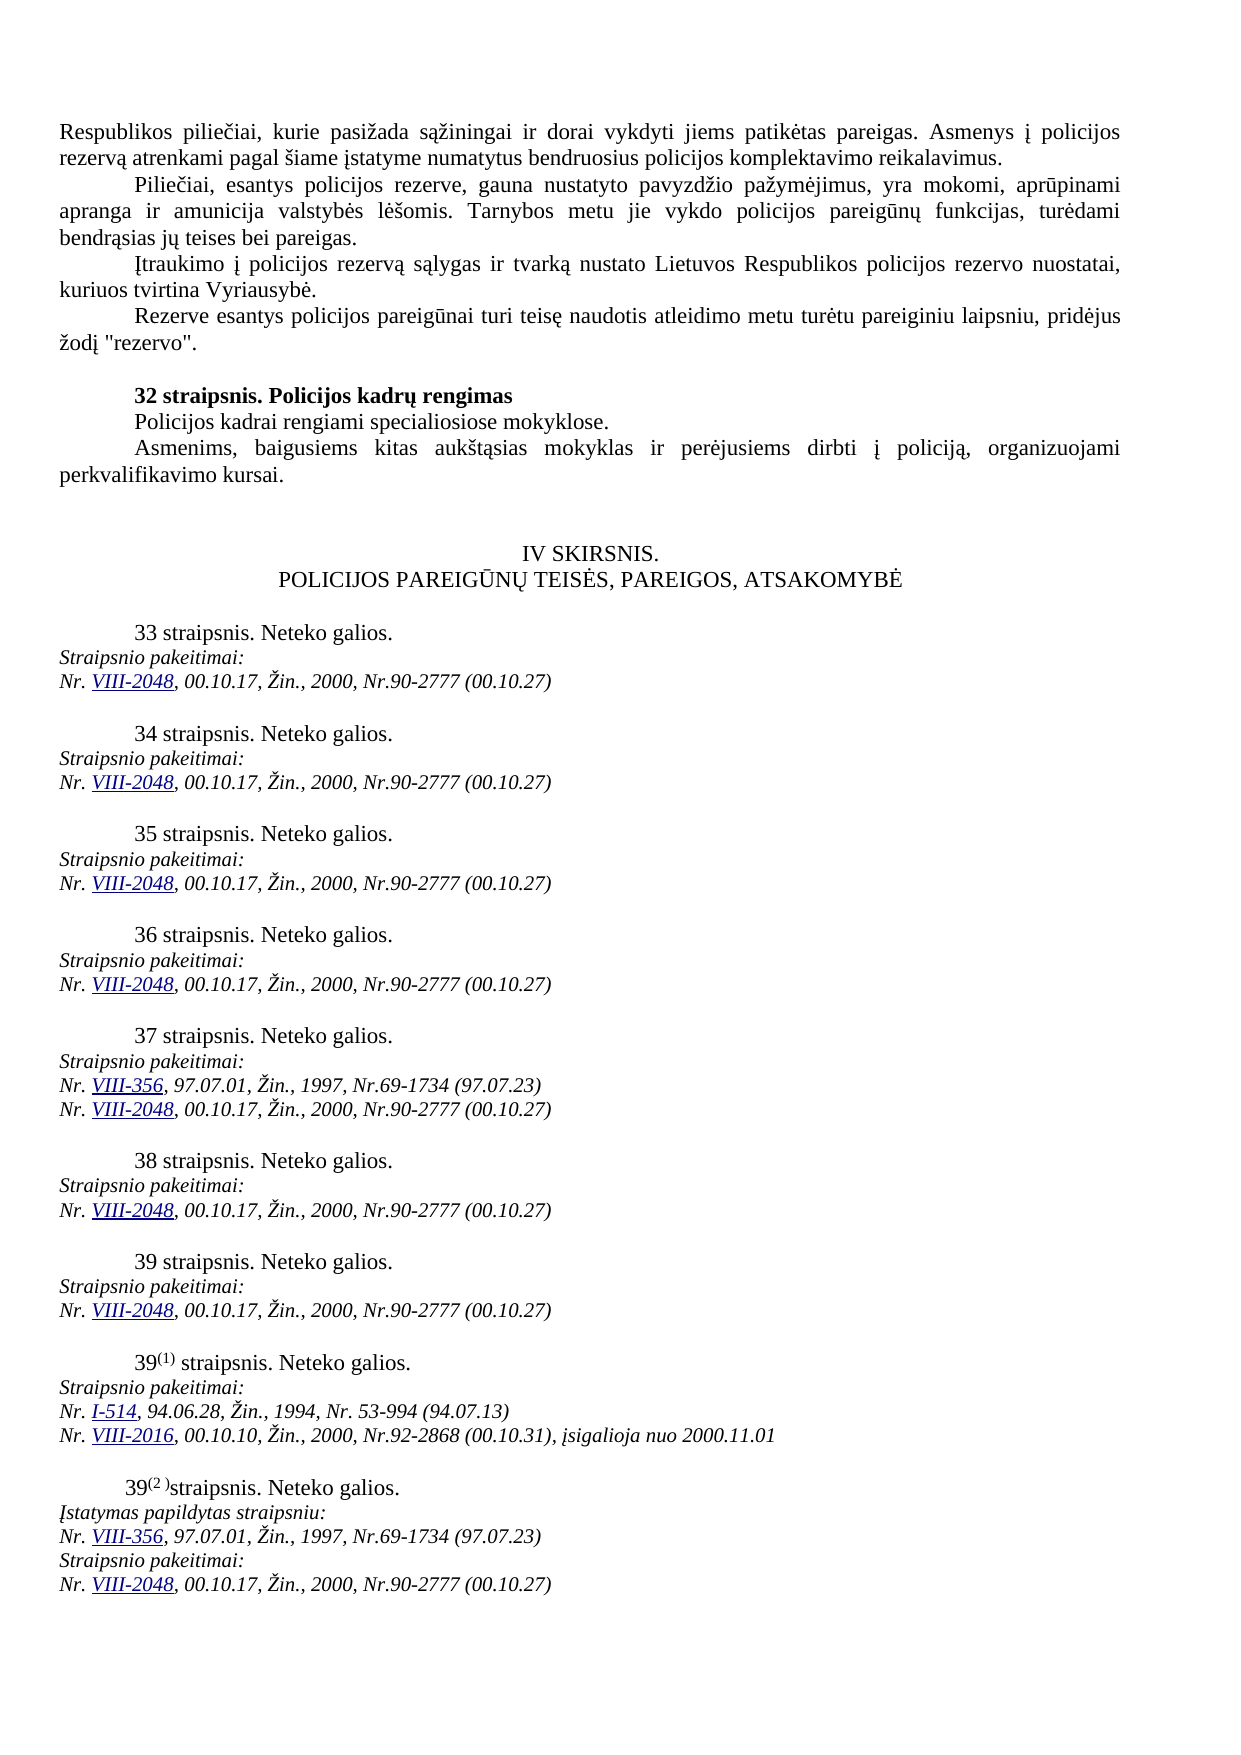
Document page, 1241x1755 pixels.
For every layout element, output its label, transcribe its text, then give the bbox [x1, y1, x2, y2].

text Straipsnio pakeitimai: [59, 1048, 1122, 1073]
text Nr. VIII-2048, 00.10.17, Žin., 2000, Nr.90-2777 (00.10.27) [59, 770, 1122, 794]
text Asmenims, baigusiems kitas aukštąsias mokyklas ir perėjusiems dirbti į policiją, organizuojami perkvalifikavimo kursai. [59, 434, 1122, 487]
text 39(2 )straipsnis. Neteko galios. [59, 1474, 1122, 1500]
text 36 straipsnis. Neteko galios. [59, 921, 1122, 948]
text 32 straipsnis. Policijos kadrų rengimas [59, 382, 1122, 408]
text Straipsnio pakeitimai: [59, 1274, 1122, 1298]
text Įstatymas papildytas straipsniu: [59, 1500, 1122, 1524]
text POLICIJOS PAREIGŪNŲ TEISĖS, PAREIGOS, ATSAKOMYBĖ [59, 566, 1122, 592]
text Straipsnio pakeitimai: [59, 1548, 1122, 1572]
text Straipsnio pakeitimai: [59, 645, 1122, 669]
text Straipsnio pakeitimai: [59, 746, 1122, 770]
text Nr. VIII-2048, 00.10.17, Žin., 2000, Nr.90-2777 (00.10.27) [59, 1298, 1122, 1322]
text Nr. I-514, 94.06.28, Žin., 1994, Nr. 53-994 (94.07.13) [59, 1399, 1122, 1423]
text 39 straipsnis. Neteko galios. [59, 1248, 1122, 1274]
text 33 straipsnis. Neteko galios. [59, 619, 1122, 645]
text Straipsnio pakeitimai: [59, 1375, 1122, 1399]
text 34 straipsnis. Neteko galios. [59, 720, 1122, 746]
text 39(1) straipsnis. Neteko galios. [59, 1349, 1122, 1375]
text Rezerve esantys policijos pareigūnai turi teisę naudotis atleidimo metu turėtu pareiginiu laipsniu, pridėjus žodį "rezervo". [59, 303, 1122, 355]
text Piliečiai, esantys policijos rezerve, gauna nustatyto pavyzdžio pažymėjimus, yra mokomi, aprūpinami apranga ir amunicija valstybės lėšomis. Tarnybos metu jie vykdo policijos pareigūnų funkcijas, turėdami bendrąsias jų teises bei pareigas. [59, 171, 1122, 250]
text 38 straipsnis. Neteko galios. [59, 1147, 1122, 1173]
text Respublikos piliečiai, kurie pasižada sąžiningai ir dorai vykdyti jiems patikėtas pareigas. Asmenys į policijos rezervą atrenkami pagal šiame įstatyme numatytus bendruosius policijos komplektavimo reikalavimus. [59, 118, 1122, 171]
text Nr. VIII-2048, 00.10.17, Žin., 2000, Nr.90-2777 (00.10.27) [59, 972, 1122, 996]
text IV SKIRSNIS. [59, 540, 1122, 566]
text Policijos kadrai rengiami specialiosiose mokyklose. [59, 408, 1122, 434]
text Nr. VIII-356, 97.07.01, Žin., 1997, Nr.69-1734 (97.07.23) [59, 1073, 1122, 1097]
text Nr. VIII-2016, 00.10.10, Žin., 2000, Nr.92-2868 (00.10.31), įsigalioja nuo 2000.11.01 [59, 1423, 1122, 1447]
text Nr. VIII-2048, 00.10.17, Žin., 2000, Nr.90-2777 (00.10.27) [59, 1572, 1122, 1596]
text Straipsnio pakeitimai: [59, 847, 1122, 871]
text Nr. VIII-2048, 00.10.17, Žin., 2000, Nr.90-2777 (00.10.27) [59, 1097, 1122, 1121]
text Nr. VIII-2048, 00.10.17, Žin., 2000, Nr.90-2777 (00.10.27) [59, 871, 1122, 895]
text Nr. VIII-356, 97.07.01, Žin., 1997, Nr.69-1734 (97.07.23) [59, 1524, 1122, 1548]
text Įtraukimo į policijos rezervą sąlygas ir tvarką nustato Lietuvos Respublikos policijos rezervo nuostatai, kuriuos tvirtina Vyriausybė. [59, 250, 1122, 303]
text Straipsnio pakeitimai: [59, 948, 1122, 972]
text Straipsnio pakeitimai: [59, 1173, 1122, 1197]
text 35 straipsnis. Neteko galios. [59, 821, 1122, 847]
text Nr. VIII-2048, 00.10.17, Žin., 2000, Nr.90-2777 (00.10.27) [59, 1197, 1122, 1222]
text 37 straipsnis. Neteko galios. [59, 1022, 1122, 1048]
text Nr. VIII-2048, 00.10.17, Žin., 2000, Nr.90-2777 (00.10.27) [59, 669, 1122, 693]
